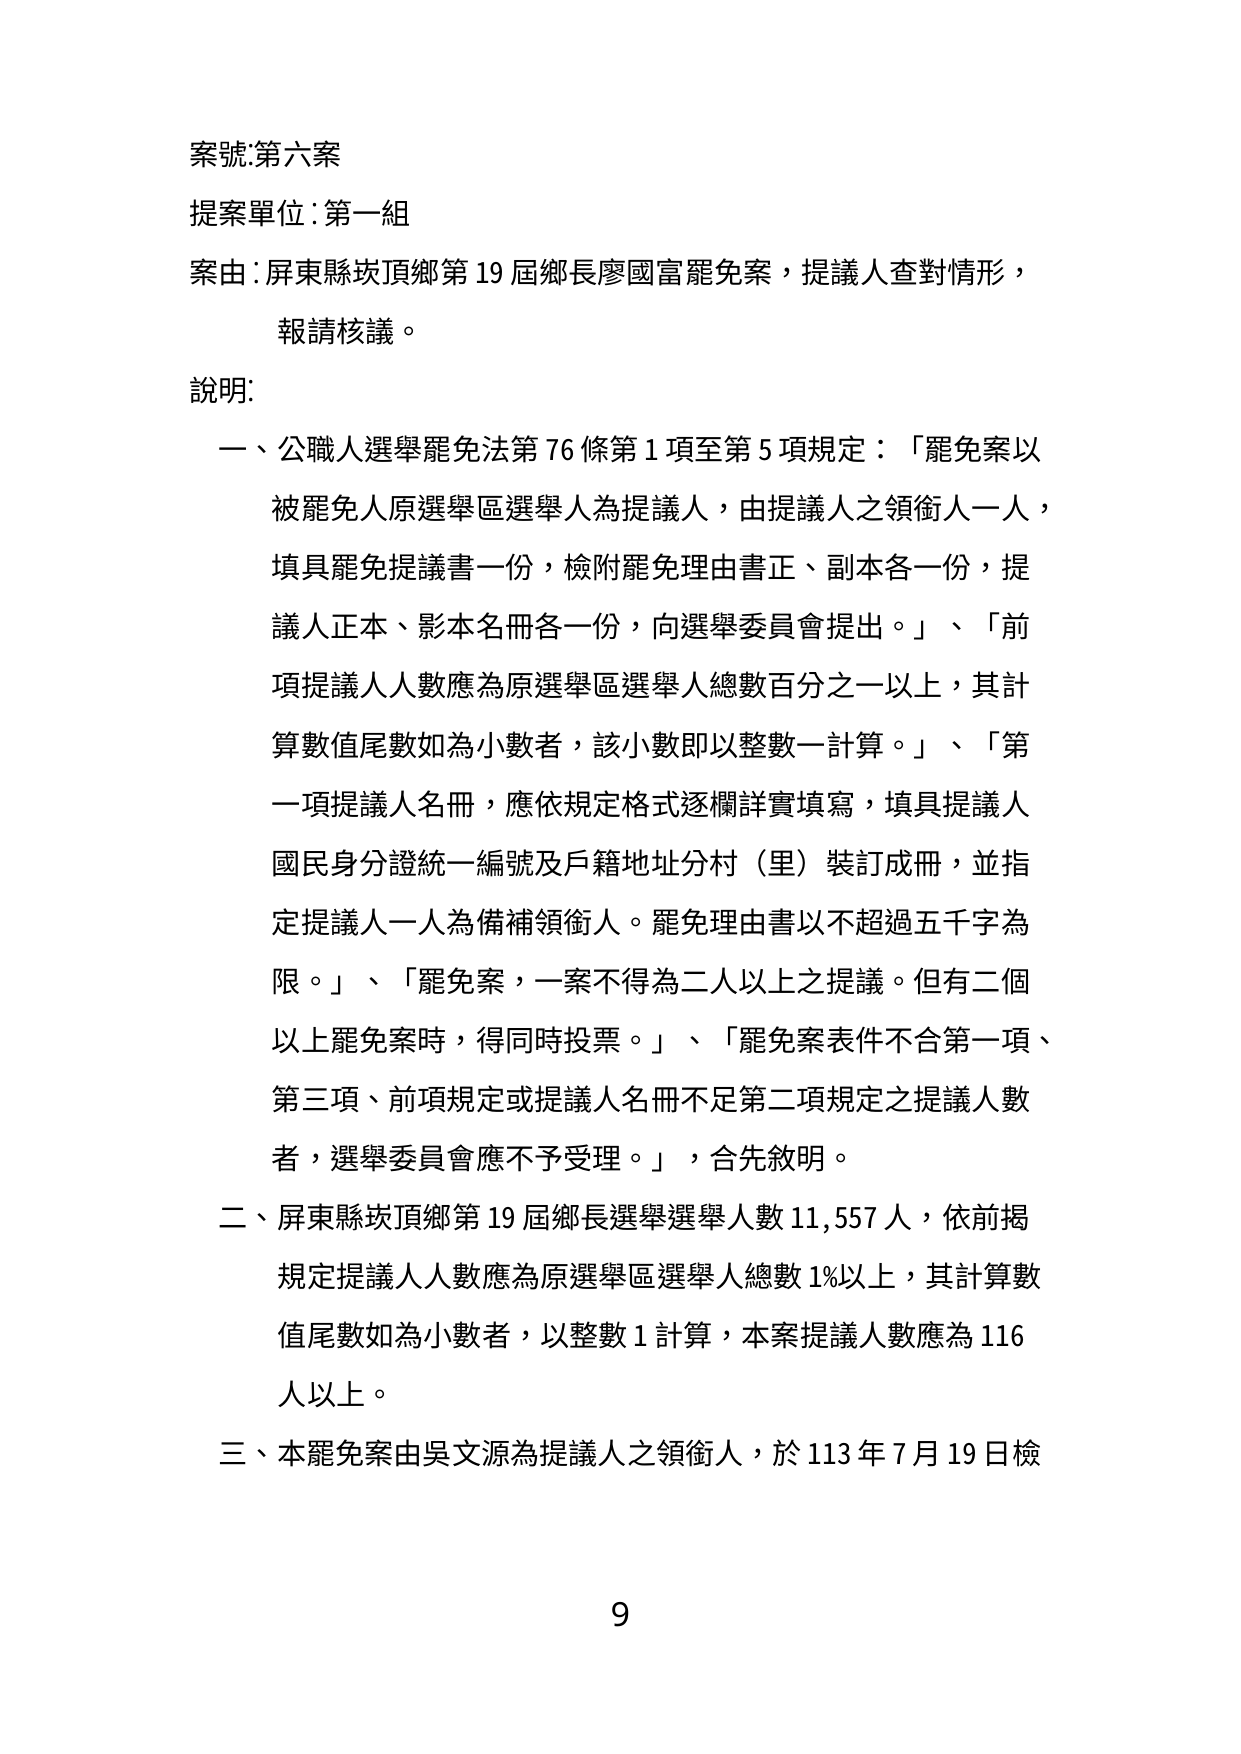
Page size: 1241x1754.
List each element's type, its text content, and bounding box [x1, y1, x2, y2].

list 規定提議人人數應為原選舉區選舉人總數1%以上，其計算數值尾數如為小數者，以整數1計算，本案提議人數應為116人以上。 [278, 1240, 1057, 1417]
list 提案單位⁚第一組 [189, 177, 1122, 236]
list 案號⁚第六案 [189, 118, 1122, 177]
list 被罷免人原選舉區選舉人為提議人，由提議人之領銜人一人，填具罷免提議書一份，檢附罷免理由書正、副本各一份，提議人正本、影本名冊各一份，向選舉委員會提出。」、「前項提議人人數應為原選舉區選舉人總數百分之一以上，其計算數值尾數如為小數者，該小數即以整數一計算。」、「第一項提議人名冊，應依規定格式逐欄詳實填寫，填具提議人國民身分證統一編號及戶籍地址分村（里）裝訂成冊，並指定提議人一人為備補領銜人。罷免理由書以不超過五千字為限。」、「罷免案，一案不得為二人以上之提議。但有二個以上罷免案時，得同時投票。」、「罷免案表件不合第一項、第三項、前項規定或提議人名冊不足第二項規定之提議人數者，選舉委員會應不予受理。」，合先敘明。 [272, 472, 1045, 1181]
list 報請核議。 [278, 295, 1057, 354]
list 二、屏東縣崁頂鄉第19屆鄉長選舉選舉人數11,557人，依前揭 [218, 1181, 1057, 1240]
list 說明⁚ [189, 354, 1122, 413]
list 案由⁚屏東縣崁頂鄉第19屆鄉長廖國富罷免案，提議人查對情形， [189, 236, 1057, 295]
list 一、公職人選舉罷免法第76條第1項至第5項規定：「罷免案以 [218, 413, 1045, 472]
list 三、本罷免案由吳文源為提議人之領銜人，於113年7月19日檢 [218, 1417, 1057, 1477]
